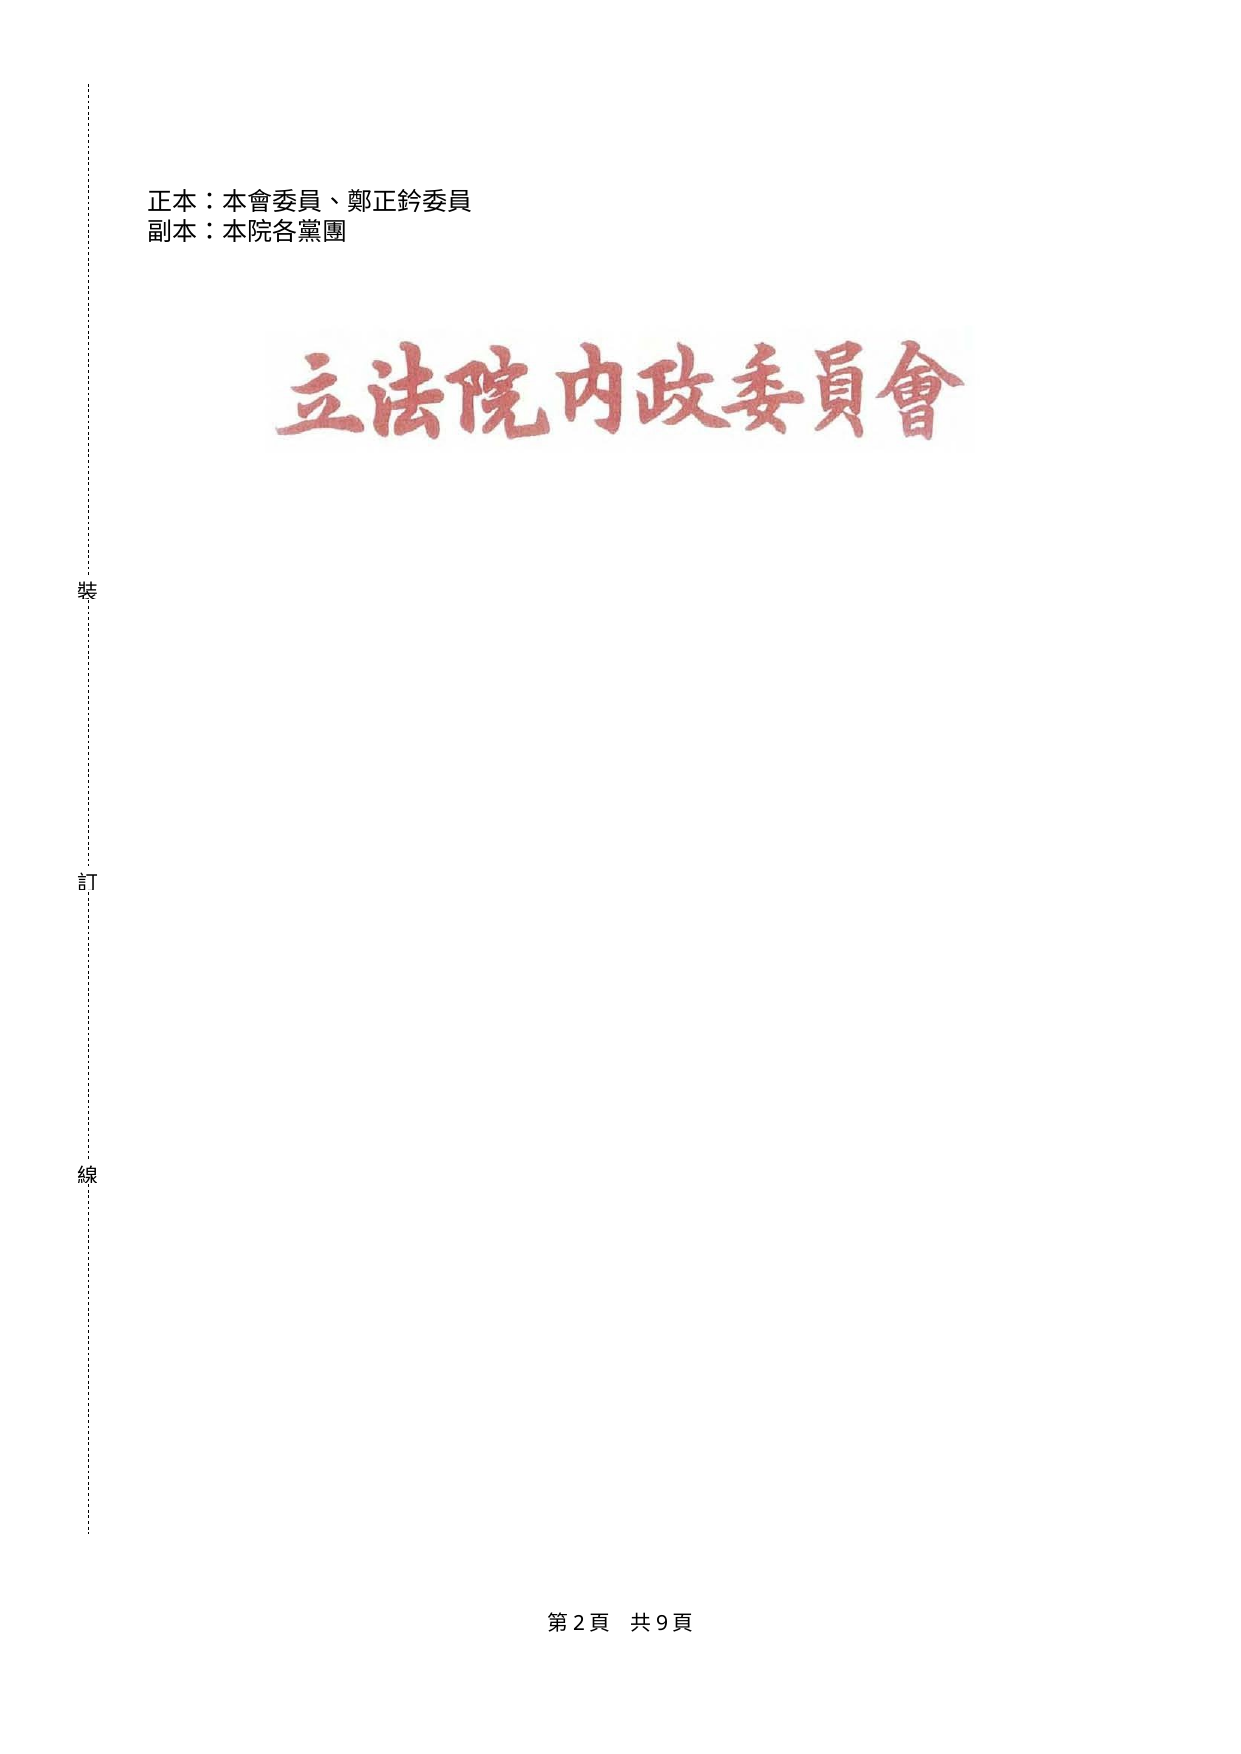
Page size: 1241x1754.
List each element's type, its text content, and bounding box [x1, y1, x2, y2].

text 副本：本院各黨團 [148, 221, 1092, 246]
text 正本：本會委員、鄭正鈐委員 [148, 158, 1092, 221]
